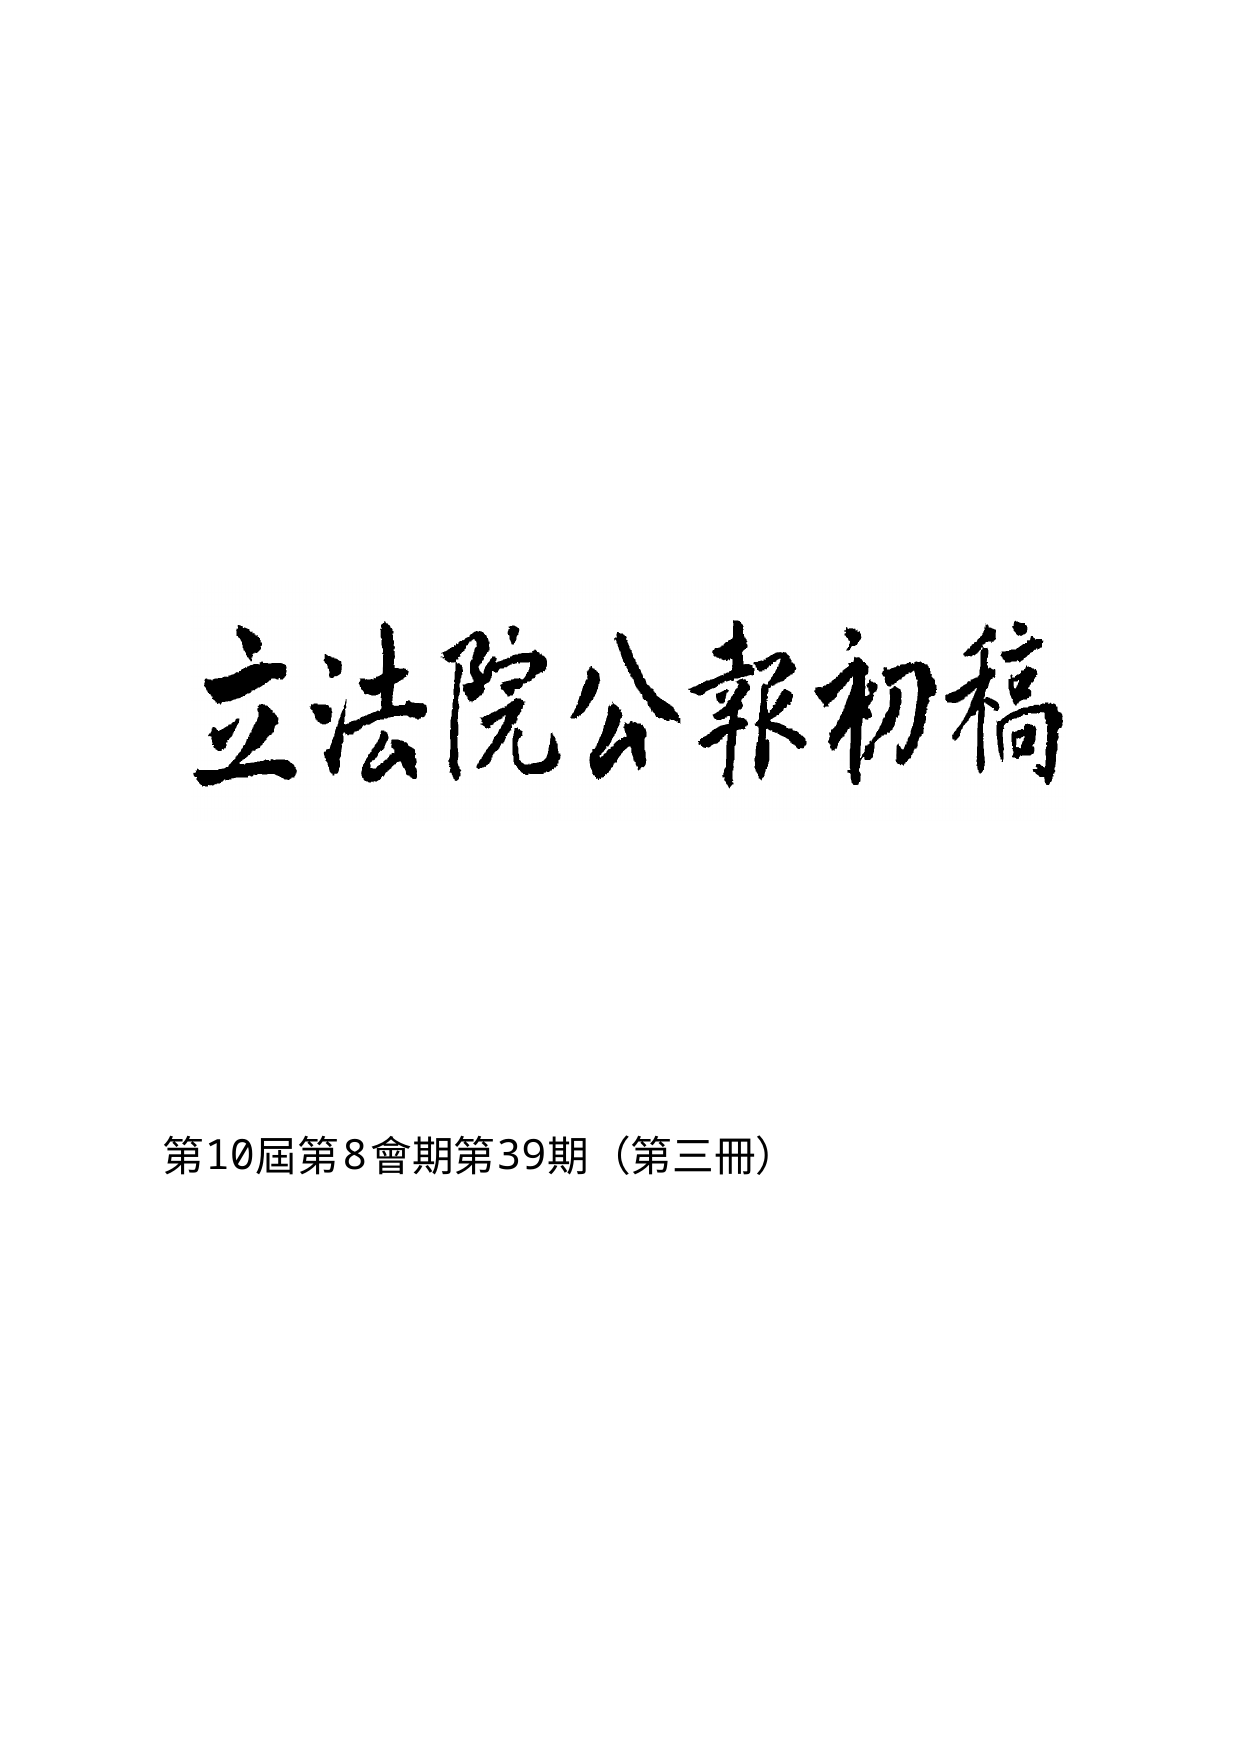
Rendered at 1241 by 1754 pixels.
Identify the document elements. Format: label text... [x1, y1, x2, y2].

table_header 第10屆第8會期第39期（第三冊） [151, 1089, 825, 1234]
table_header [151, 406, 1098, 902]
